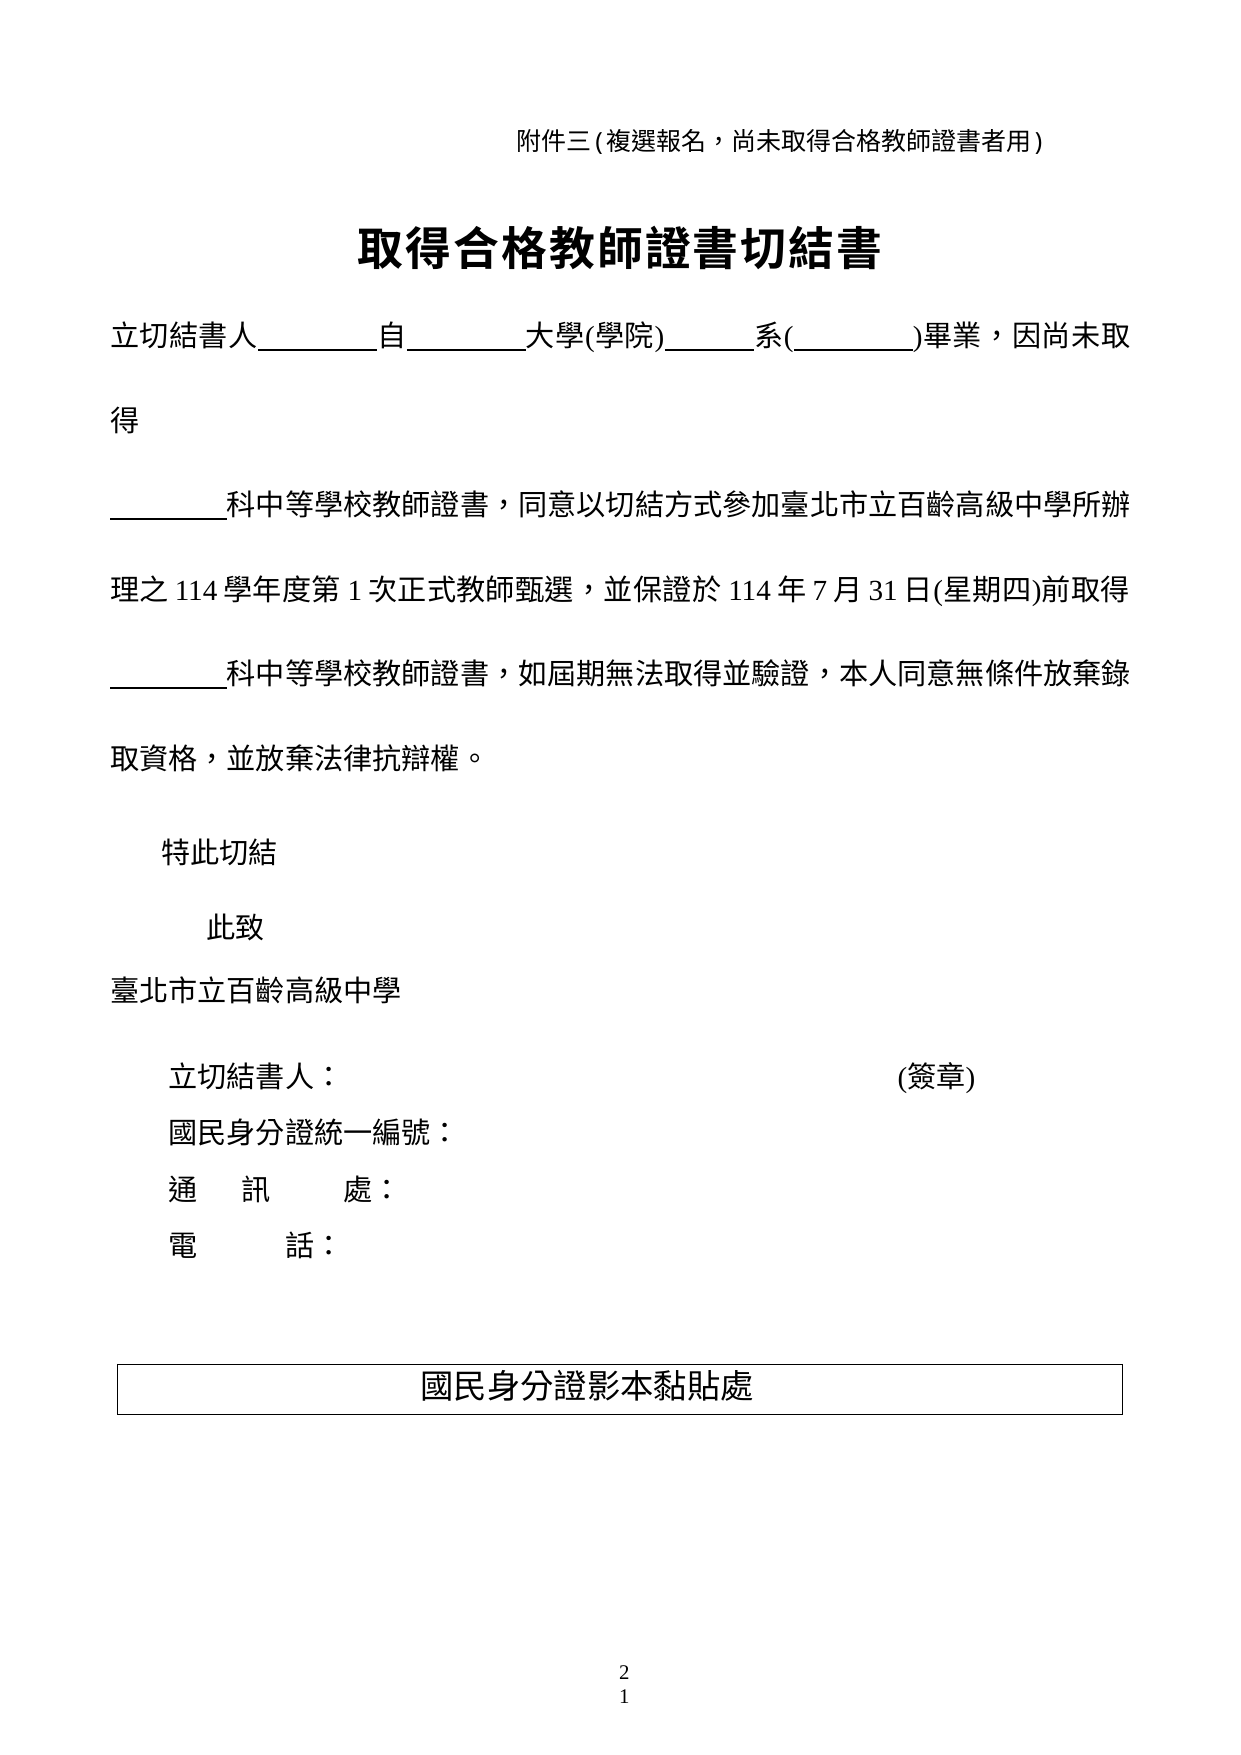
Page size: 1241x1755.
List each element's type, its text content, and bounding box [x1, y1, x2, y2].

text 國民身分證統一編號： [110, 1114, 1131, 1151]
text 通 訊 處： [110, 1170, 1131, 1208]
text 此致 [110, 914, 1131, 945]
text 立切結書人： (簽章) [110, 1058, 1131, 1095]
text 立切結書人 自 大學(學院) 系( )畢業，因尚未取得 科中等學校教師證書，同意以切結方式參加臺北市立百齡高級中學所辦理之114學年度第1次正式教師甄選，並保證於114年7月31日(星期四)前取得 科中等學校教師證書，如屆期無法取得並驗證，本人同意無條件放棄錄取資格，並放棄法律抗辯權。 [110, 312, 1131, 778]
text 臺北市立百齡高級中學 [110, 976, 1131, 1008]
text 取得合格教師證書切結書 [110, 241, 1131, 272]
text 電 話： [110, 1226, 1131, 1264]
text 特此切結 [110, 829, 1131, 872]
table_header 國民身分證影本黏貼處 [118, 1365, 1122, 1414]
text 附件三(複選報名，尚未取得合格教師證書者用) [516, 122, 1225, 158]
